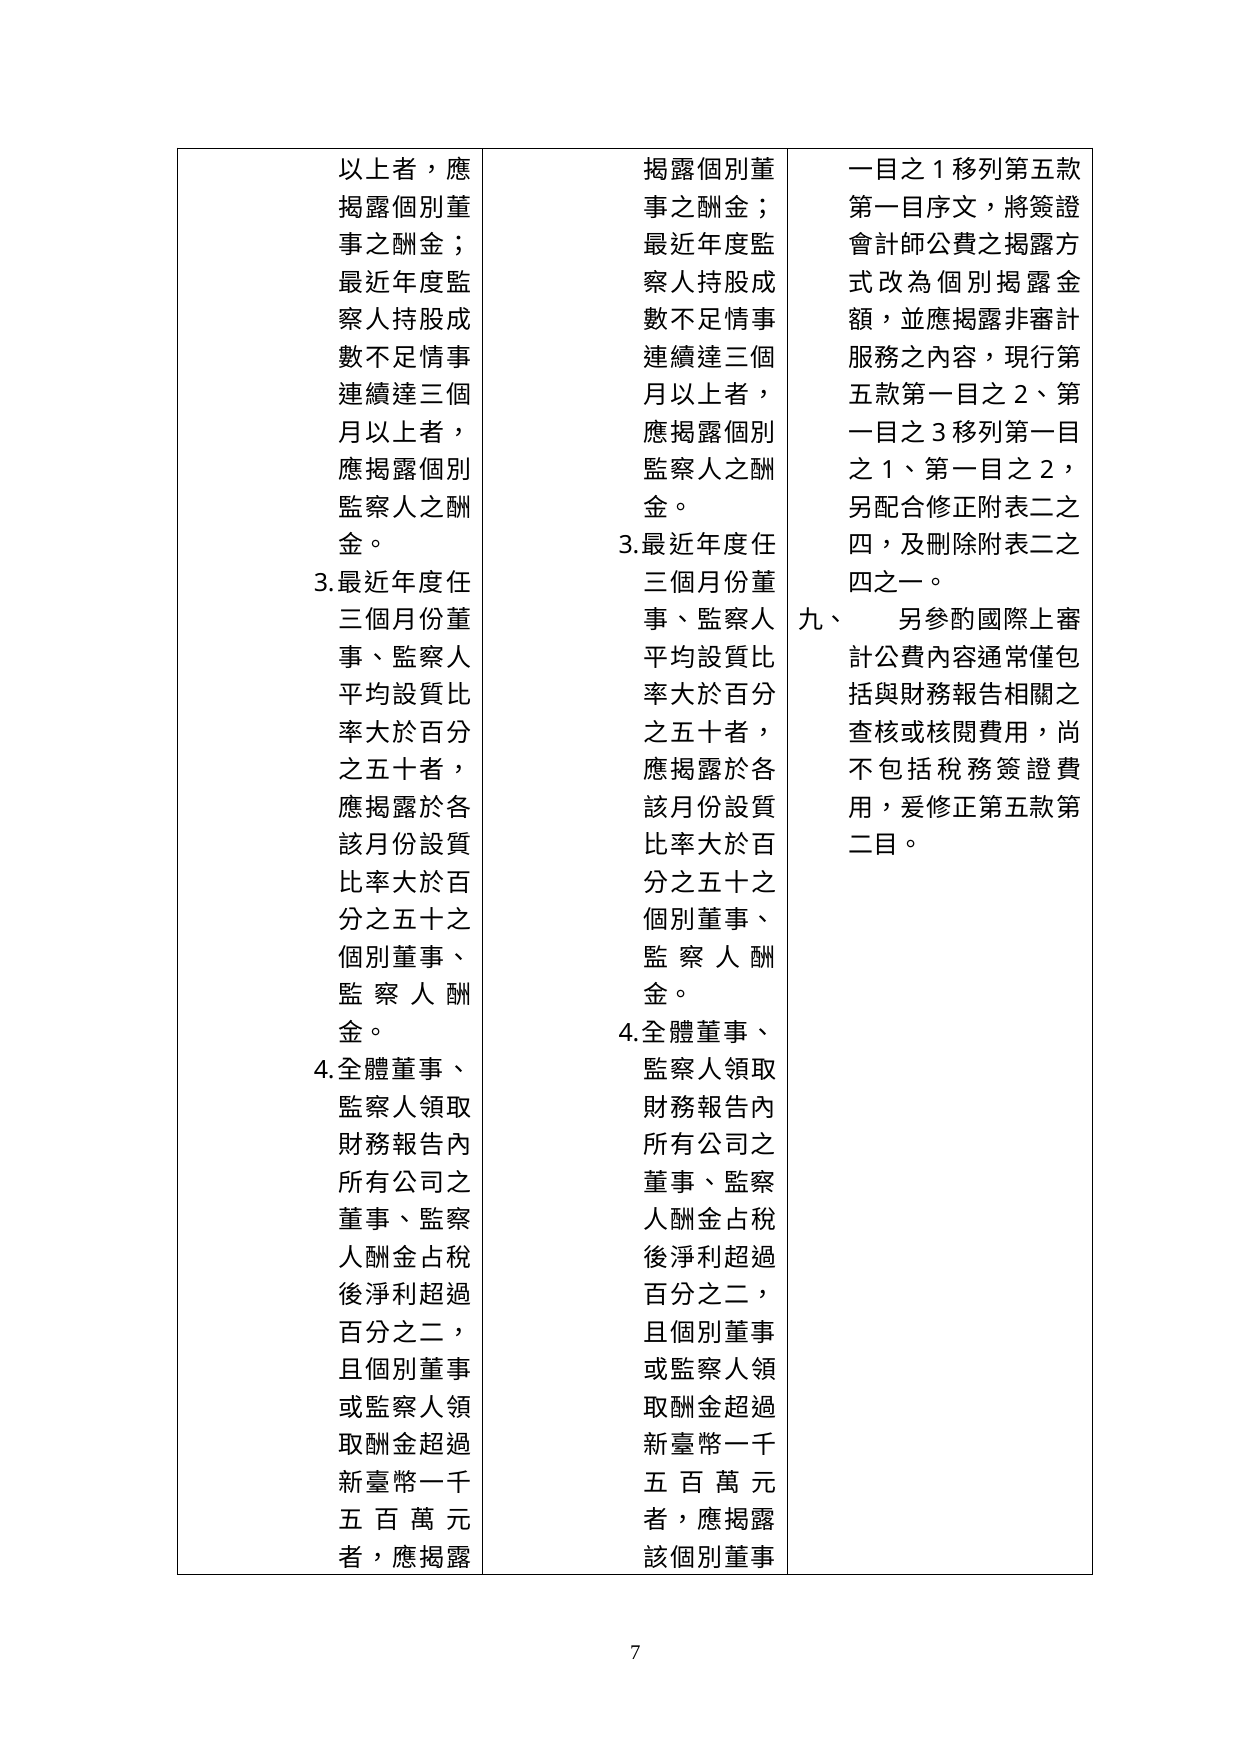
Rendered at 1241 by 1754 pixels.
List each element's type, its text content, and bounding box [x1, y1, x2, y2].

table_cell 以上者，應揭露個別董事之酬金；最近年度監察人持股成數不足情事連續達三個月以上者，應揭露個別監察人之酬金。 3.最近年度任三個月份董事、監察人平均設質比率大於百分之五十者，應揭露於各該月份設質比率大於百分之五十之個別董事、監察人酬金。 4.全體董事、監察人領取財務報告內所有公司之董事、監察人酬金占稅後淨利超過百分之二，且個別董事或監察人領取酬金超過新臺幣一千五百萬元者，應揭露 [178, 149, 482, 1574]
table_cell 揭露個別董事之酬金；最近年度監察人持股成數不足情事連續達三個月以上者，應揭露個別監察人之酬金。 3.最近年度任三個月份董事、監察人平均設質比率大於百分之五十者，應揭露於各該月份設質比率大於百分之五十之個別董事、監察人酬金。 4.全體董事、監察人領取財務報告內所有公司之董事、監察人酬金占稅後淨利超過百分之二，且個別董事或監察人領取酬金超過新臺幣一千五百萬元者，應揭露該個別董事 [483, 149, 787, 1574]
table_cell 一目之1移列第五款第一目序文，將簽證會計師公費之揭露方式改為個別揭露金額，並應揭露非審計服務之內容，現行第五款第一目之2、第一目之3移列第一目之1、第一目之2，另配合修正附表二之四，及刪除附表二之四之一。 另參酌國際上審計公費內容通常僅包括與財務報告相關之查核或核閱費用，尚不包括稅務簽證費用，爰修正第五款第二目。 [788, 149, 1092, 1574]
